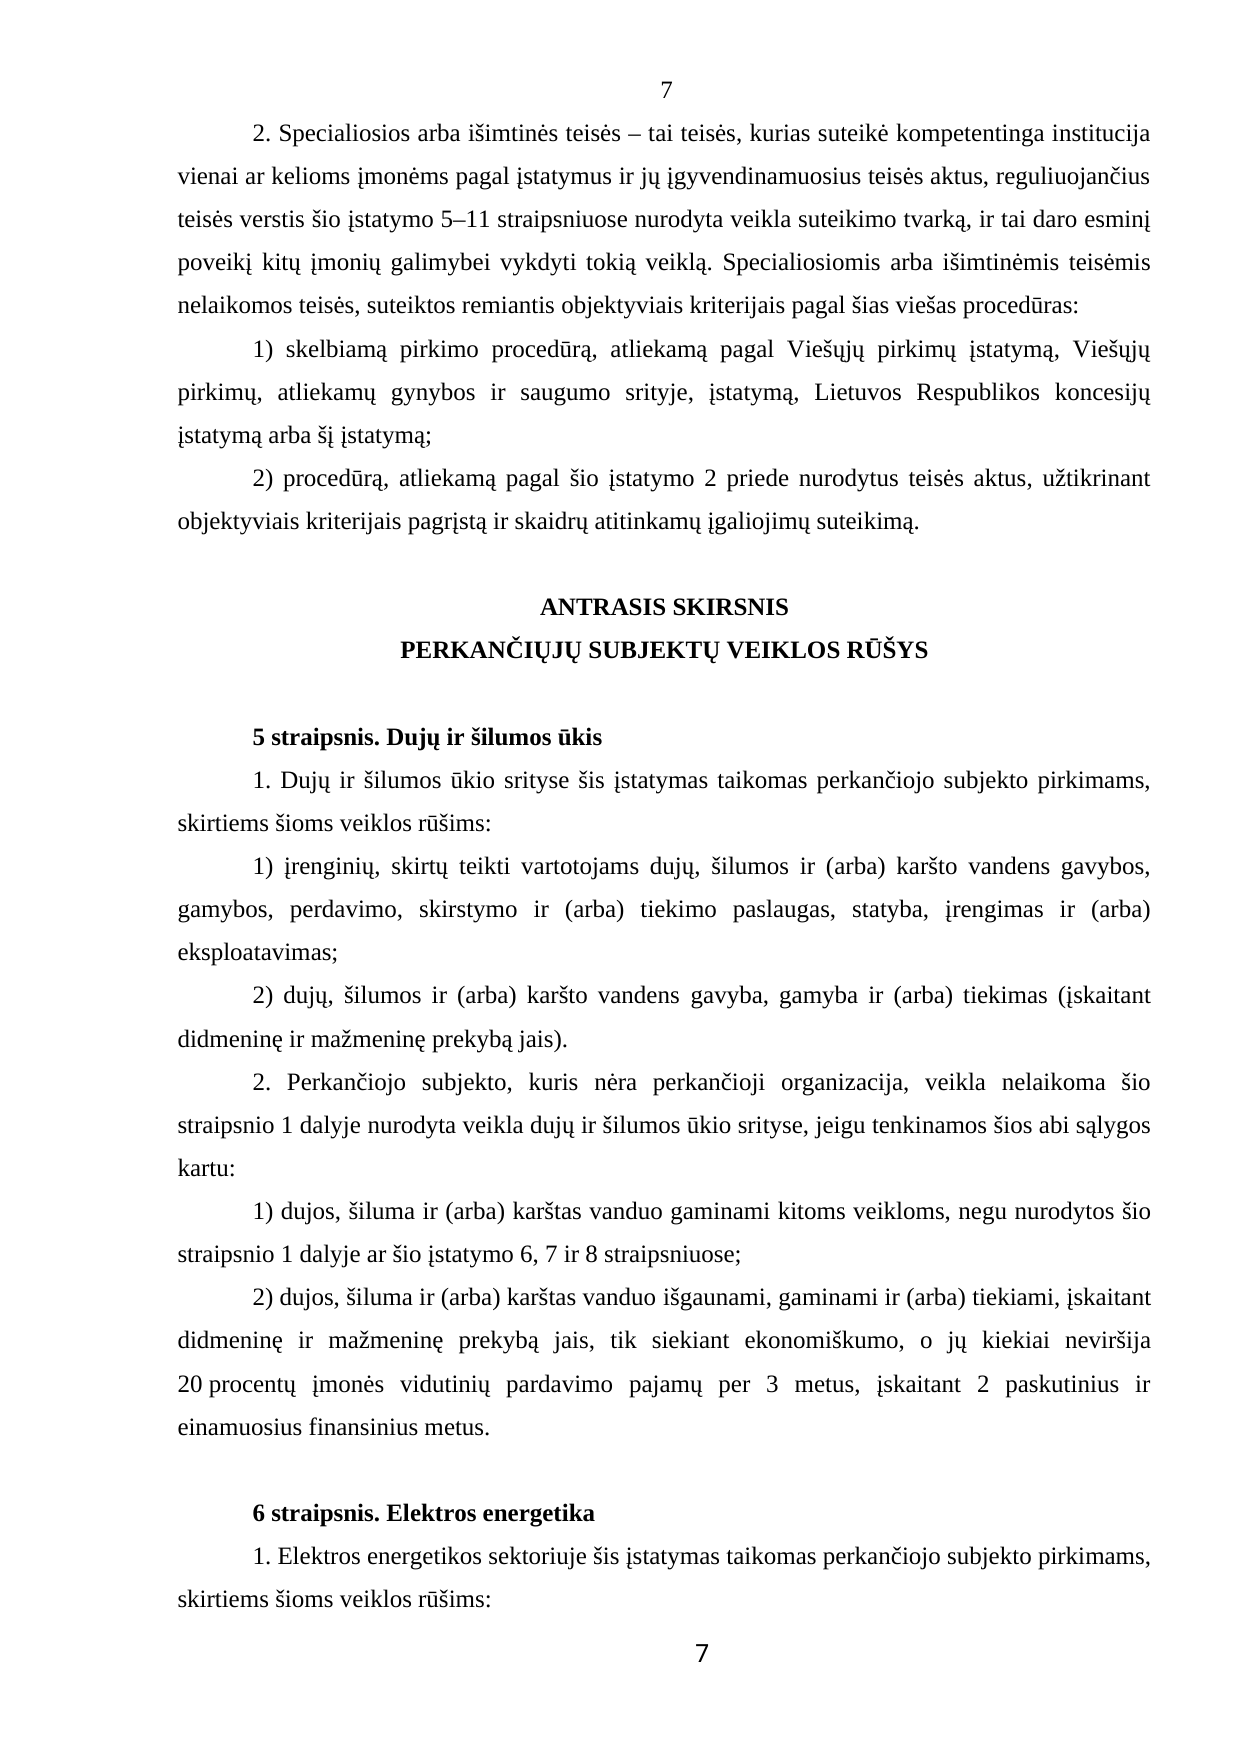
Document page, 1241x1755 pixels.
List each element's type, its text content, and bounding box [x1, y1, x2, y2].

text 2. Specialiosios arba išimtinės teisės – tai teisės, kurias suteikė kompetentinga institucija vienai ar kelioms įmonėms pagal įstatymus ir jų įgyvendinamuosius teisės aktus, reguliuojančius teisės verstis šio įstatymo 5–11 straipsniuose nurodyta veikla suteikimo tvarką, ir tai daro esminį poveikį kitų įmonių galimybei vykdyti tokią veiklą. Specialiosiomis arba išimtinėmis teisėmis nelaikomos teisės, suteiktos remiantis objektyviais kriterijais pagal šias viešas procedūras: [177, 118, 1152, 319]
text 1. Elektros energetikos sektoriuje šis įstatymas taikomas perkančiojo subjekto pirkimams, skirtiems šioms veiklos rūšims: [177, 1541, 1152, 1613]
text 1. Dujų ir šilumos ūkio srityse šis įstatymas taikomas perkančiojo subjekto pirkimams, skirtiems šioms veiklos rūšims: [177, 765, 1152, 837]
text ANTRASIS SKIRSNIS [177, 592, 1152, 621]
text 2) dujos, šiluma ir (arba) karštas vanduo išgaunami, gaminami ir (arba) tiekiami, įskaitant didmeninę ir mažmeninę prekybą jais, tik siekiant ekonomiškumo, o jų kiekiai neviršija 20 procentų įmonės vidutinių pardavimo pajamų per 3 metus, įskaitant 2 paskutinius ir einamuosius finansinius metus. [177, 1282, 1152, 1441]
text 5 straipsnis. Dujų ir šilumos ūkis [177, 722, 1152, 751]
text 2. Perkančiojo subjekto, kuris nėra perkančioji organizacija, veikla nelaikoma šio straipsnio 1 dalyje nurodyta veikla dujų ir šilumos ūkio srityse, jeigu tenkinamos šios abi sąlygos kartu: [177, 1067, 1152, 1182]
text 1) dujos, šiluma ir (arba) karštas vanduo gaminami kitoms veikloms, negu nurodytos šio straipsnio 1 dalyje ar šio įstatymo 6, 7 ir 8 straipsniuose; [177, 1196, 1152, 1268]
text 2) dujų, šilumos ir (arba) karšto vandens gavyba, gamyba ir (arba) tiekimas (įskaitant didmeninę ir mažmeninę prekybą jais). [177, 981, 1152, 1052]
text 1) įrenginių, skirtų teikti vartotojams dujų, šilumos ir (arba) karšto vandens gavybos, gamybos, perdavimo, skirstymo ir (arba) tiekimo paslaugas, statyba, įrengimas ir (arba) eksploatavimas; [177, 851, 1152, 966]
text PERKANČIŲJŲ SUBJEKTŲ VEIKLOS RŪŠYS [177, 636, 1152, 664]
text 2) procedūrą, atliekamą pagal šio įstatymo 2 priede nurodytus teisės aktus, užtikrinant objektyviais kriterijais pagrįstą ir skaidrų atitinkamų įgaliojimų suteikimą. [177, 463, 1152, 535]
text 1) skelbiamą pirkimo procedūrą, atliekamą pagal Viešųjų pirkimų įstatymą, Viešųjų pirkimų, atliekamų gynybos ir saugumo srityje, įstatymą, Lietuvos Respublikos koncesijų įstatymą arba šį įstatymą; [177, 334, 1152, 449]
text 6 straipsnis. Elektros energetika [177, 1498, 1152, 1527]
